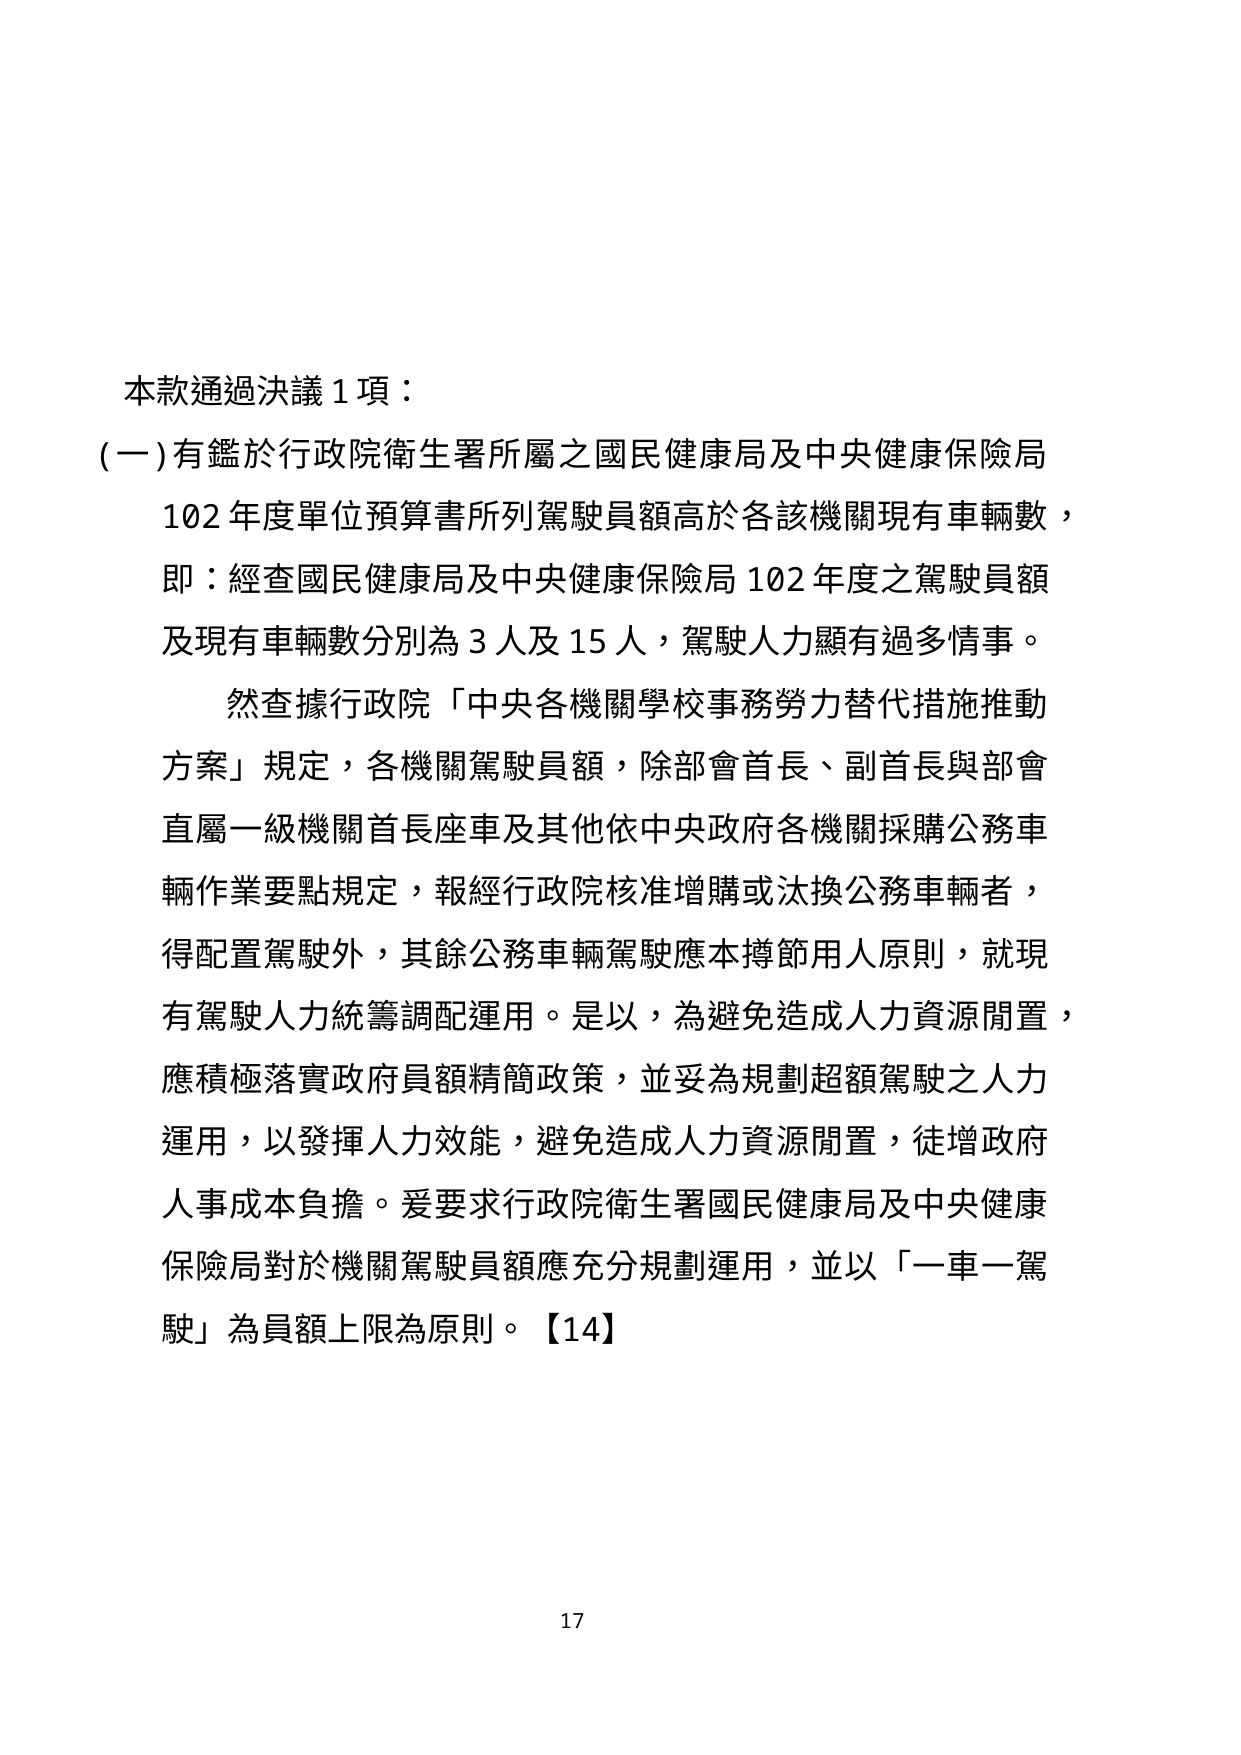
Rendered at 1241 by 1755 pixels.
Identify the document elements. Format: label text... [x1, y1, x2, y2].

text (一)有鑑於行政院衛生署所屬之國民健康局及中央健康保險局102年度單位預算書所列駕駛員額高於各該機關現有車輛數，即：經查國民健康局及中央健康保險局102年度之駕駛員額及現有車輛數分別為3人及15人，駕駛人力顯有過多情事。 [94, 410, 1050, 660]
text 本款通過決議1項： [94, 347, 1161, 410]
text 然查據行政院「中央各機關學校事務勞力替代措施推動方案」規定，各機關駕駛員額，除部會首長、副首長與部會直屬一級機關首長座車及其他依中央政府各機關採購公務車輛作業要點規定，報經行政院核准增購或汰換公務車輛者，得配置駕駛外，其餘公務車輛駕駛應本撙節用人原則，就現有駕駛人力統籌調配運用。是以，為避免造成人力資源閒置，應積極落實政府員額精簡政策，並妥為規劃超額駕駛之人力運用，以發揮人力效能，避免造成人力資源閒置，徒增政府人事成本負擔。爰要求行政院衛生署國民健康局及中央健康保險局對於機關駕駛員額應充分規劃運用，並以「一車一駕駛」為員額上限為原則。【14】 [161, 660, 1050, 1347]
